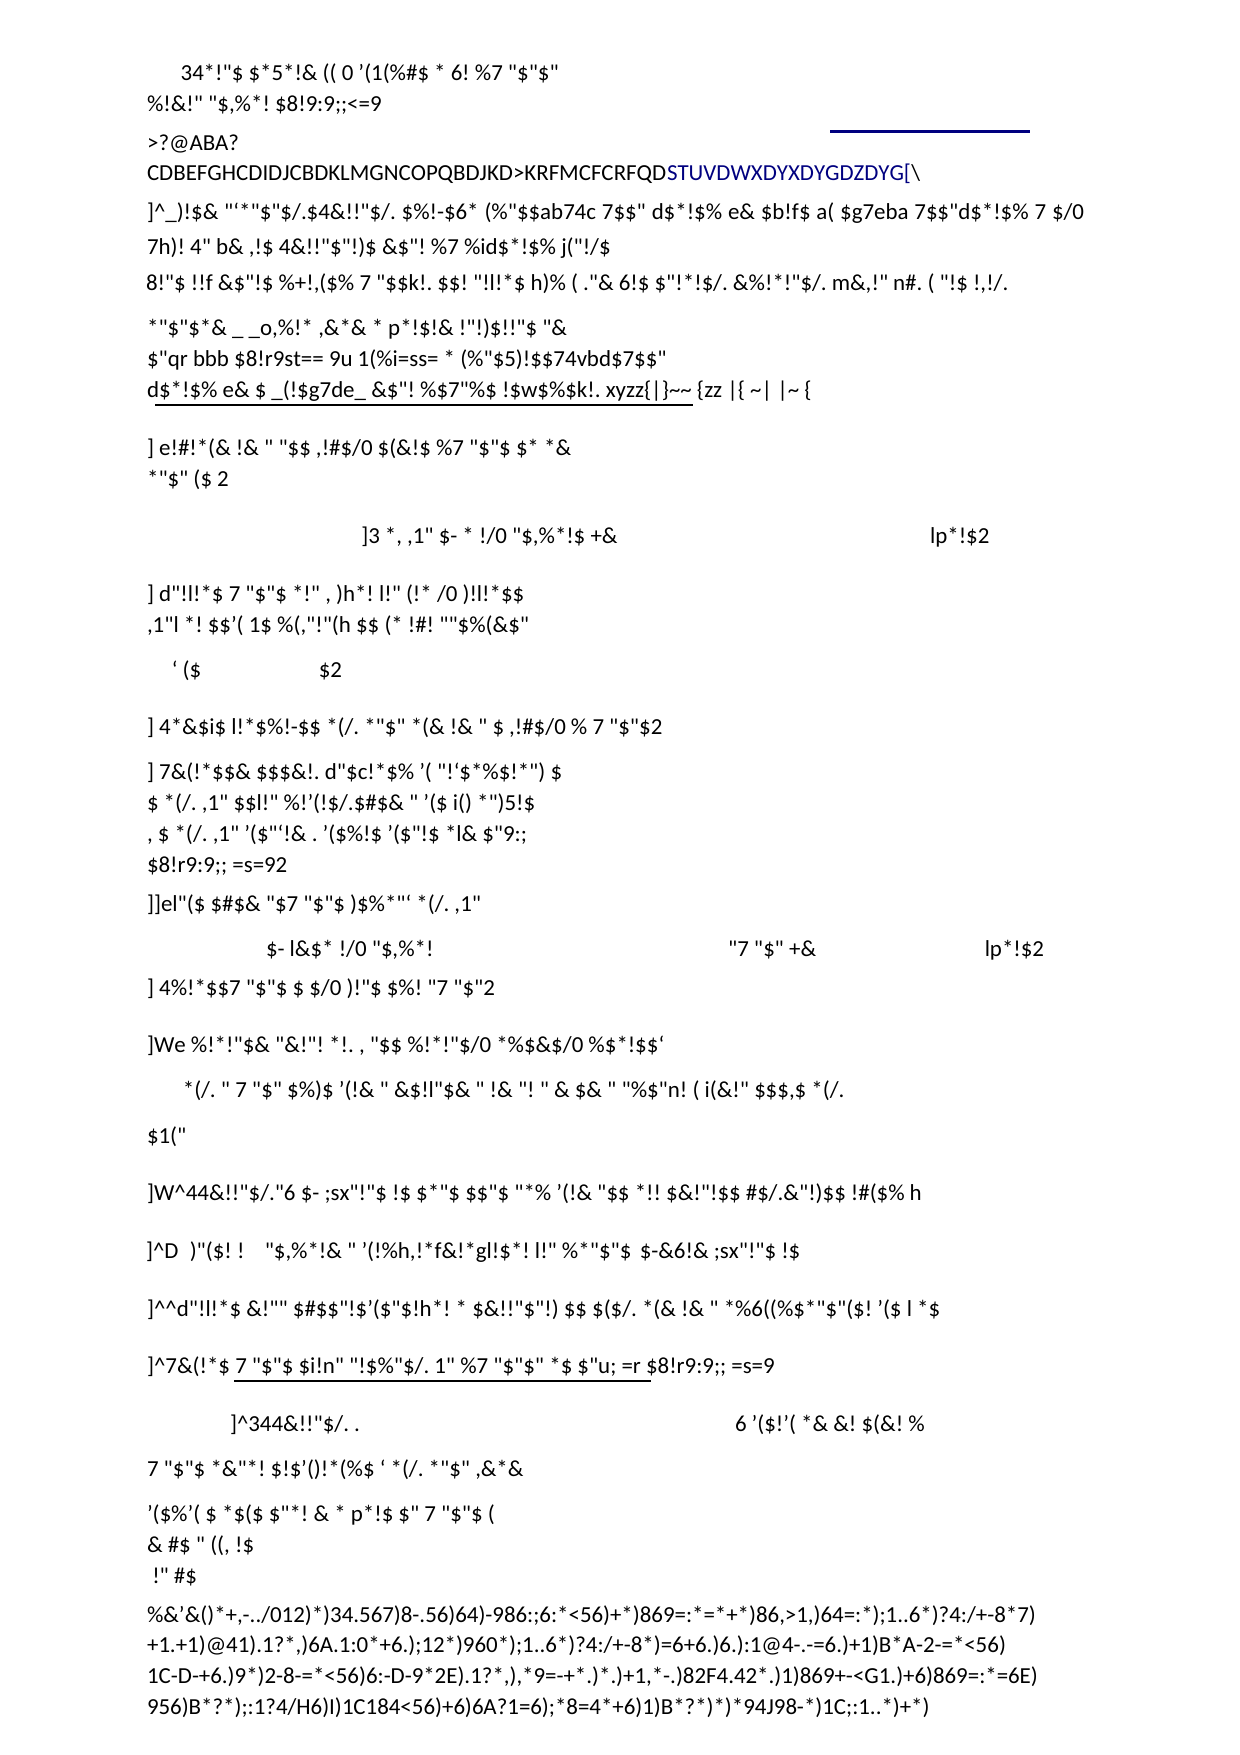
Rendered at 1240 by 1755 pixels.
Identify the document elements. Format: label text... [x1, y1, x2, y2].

text ]^D )"($! ! "$,%*!& " ’(!%h,!*f&!*gl!$*! l!" %*"$"$ $-&6!& ;sx"!"$ !$ [146, 1237, 1118, 1265]
text ]^^d"!l!*$ &!"" $#$$"!$’($"$!h*! * $&!!"$"!) $$ $($/. *(& !& " *%6((%$*"$"($! ’($ l *$ [147, 1294, 1118, 1322]
text ]^7&(!*$ 7 "$"$ $i!n" "!$%"$/. 1" %7 "$"$" *$ $"u; =r $8!r9:9;; =s=9 [147, 1351, 1118, 1379]
text ]^_)!$& "‘*"$"$/.$4&!!"$/. $%!-$6* (%"$$ab74c 7$$" d$*!$% e& $b!f$ a( $g7eba 7$$"d$*!$% 7 $/0 7h)! 4" b& ,!$ 4&!!"$"!)$ &$"! %7 %id$*!$% j("!/$ [147, 197, 1086, 261]
text %!&!" "$,%*! $8!9:9;;<=9 [147, 89, 1118, 117]
text ‘ ($ $2 [65, 655, 1227, 683]
text ] d"!l!*$ 7 "$"$ *!" , )h*! l!" (!* /0 )!l!*$$ [147, 579, 1118, 607]
text ]]el"($ $#$& "$7 "$"$ )$%*"‘ *(/. ,1" [147, 889, 1118, 917]
text ]W^44&!!"$/."6 $- ;sx"!"$ !$ $*"$ $$"$ "*% ’(!& "$$ *!! $&!"!$$ #$/.&"!)$$ !#($% h [147, 1178, 1118, 1206]
text %&’&()*+,-../012)*)34.567)8-.56)64)-986:;6:*<56)+*)869=:*=*+*)86,>1,)64=:*);1..6*)?4:/+-8*7) +1.+1)@41).1?*,)6A.1:0*+6.);12*)960*);1..6*)?4:/+-8*)=6+6.)6.):1@4-.-=6.)+1)B*A-2-=*<56) [147, 1600, 1118, 1659]
text ]^344&!!"$/. . 6 ’($!’( *& &! $(&! % [65, 1409, 1227, 1437]
text & #$ " ((, !$ [147, 1530, 1118, 1558]
text ] 4%!*$$7 "$"$ $ $/0 )!"$ $%! "7 "$"2 [147, 973, 1118, 1001]
text *"$"$*& _ _o,%!* ,&*& * p*!$!& !"!)$!!"$ "& [147, 313, 1118, 341]
text ]We %!*!"$& "&!"! *!. , "$$ %!*!"$/0 *%$&$/0 %$*!$$‘ [147, 1030, 1118, 1058]
text 34*!"$ $*5*!& (( 0 ’(1(%#$ * 6! %7 "$"$" [180, 58, 1118, 86]
text $1(" [147, 1121, 1118, 1149]
text $"qr bbb $8!r9st== 9u 1(%i=ss= * (%"$5)!$$74vbd$7$$" [147, 344, 1118, 372]
text 1C-D-+6.)9*)2-8-=*<56)6:-D-9*2E).1?*,),*9=-+*.)*.)+1,*-.)82F4.42*.)1)869+-<G1.)+6)869=:*=6E) 956)B*?*);:1?4/H6)I)1C184<56)+6)6A?1=6);*8=4*+6)1)B*?*)*)*94J98-*)1C;:1..*)+*) [147, 1662, 1118, 1720]
text $- l&$* !/0 "$,%*! "7 "$" +& lp*!$2 [65, 934, 1227, 962]
text *"$" ($ 2 [147, 464, 1118, 492]
text $ *(/. ,1" $$l!" %!’(!$/.$#$& " ’($ i() *")5!$ [147, 788, 1118, 816]
text ] e!#!*(& !& " "$$ ,!#$/0 $(&!$ %7 "$"$ $* *& [147, 433, 1118, 461]
text !" #$ [147, 1561, 1118, 1589]
text d$*!$% e& $ _(!$g7de_ &$"! %$7"%$ !$w$%$k!. xyzz{|}~~ {zz |{ ~| |~ { [147, 376, 1118, 403]
text 8!"$ !!f &$"!$ %+!,($% 7 "$$k!. $$! "!l!*$ h)% ( ."& 6!$ $"!*!$/. &%!*!"$/. m&,!" n#. ( "!$ !,!/. [146, 268, 1118, 296]
text >?@ABA?CDBEFGHCDIDJCBDKLMGNCOPQBDJKD>KRFMCFCRFQDSTUVDWXDYXDYGDZDYG[\ [147, 128, 1118, 186]
text 7 "$"$ *&"*! $!$’()!*(%$ ‘ *(/. *"$" ,&*& [147, 1454, 1118, 1482]
text ] 7&(!*$$& $$$&!. d"$c!*$% ’( "!‘$*%$!*") $ [147, 757, 1118, 785]
text ]3 *, ,1" $- * !/0 "$,%*!$ +& lp*!$2 [65, 521, 1227, 549]
text ’($%’( $ *$($ $"*! & * p*!$ $" 7 "$"$ ( [147, 1499, 1118, 1527]
text ] 4*&$i$ l!*$%!-$$ *(/. *"$" *(& !& " $ ,!#$/0 % 7 "$"$2 [147, 712, 1118, 740]
text , $ *(/. ,1" ’($"‘!& . ’($%!$ ’($"!$ *l& $"9:; [147, 819, 1118, 847]
text $8!r9:9;; =s=92 [147, 851, 1118, 878]
text ,1"l *! $$’( 1$ %(,"!"(h $$ (* !#! ""$%(&$" [147, 610, 1118, 638]
text *(/. " 7 "$" $%)$ ’(!& " &$!l"$& " !& "! " & $& " "%$"n! ( i(&!" $$$,$ *(/. [146, 1075, 1118, 1103]
